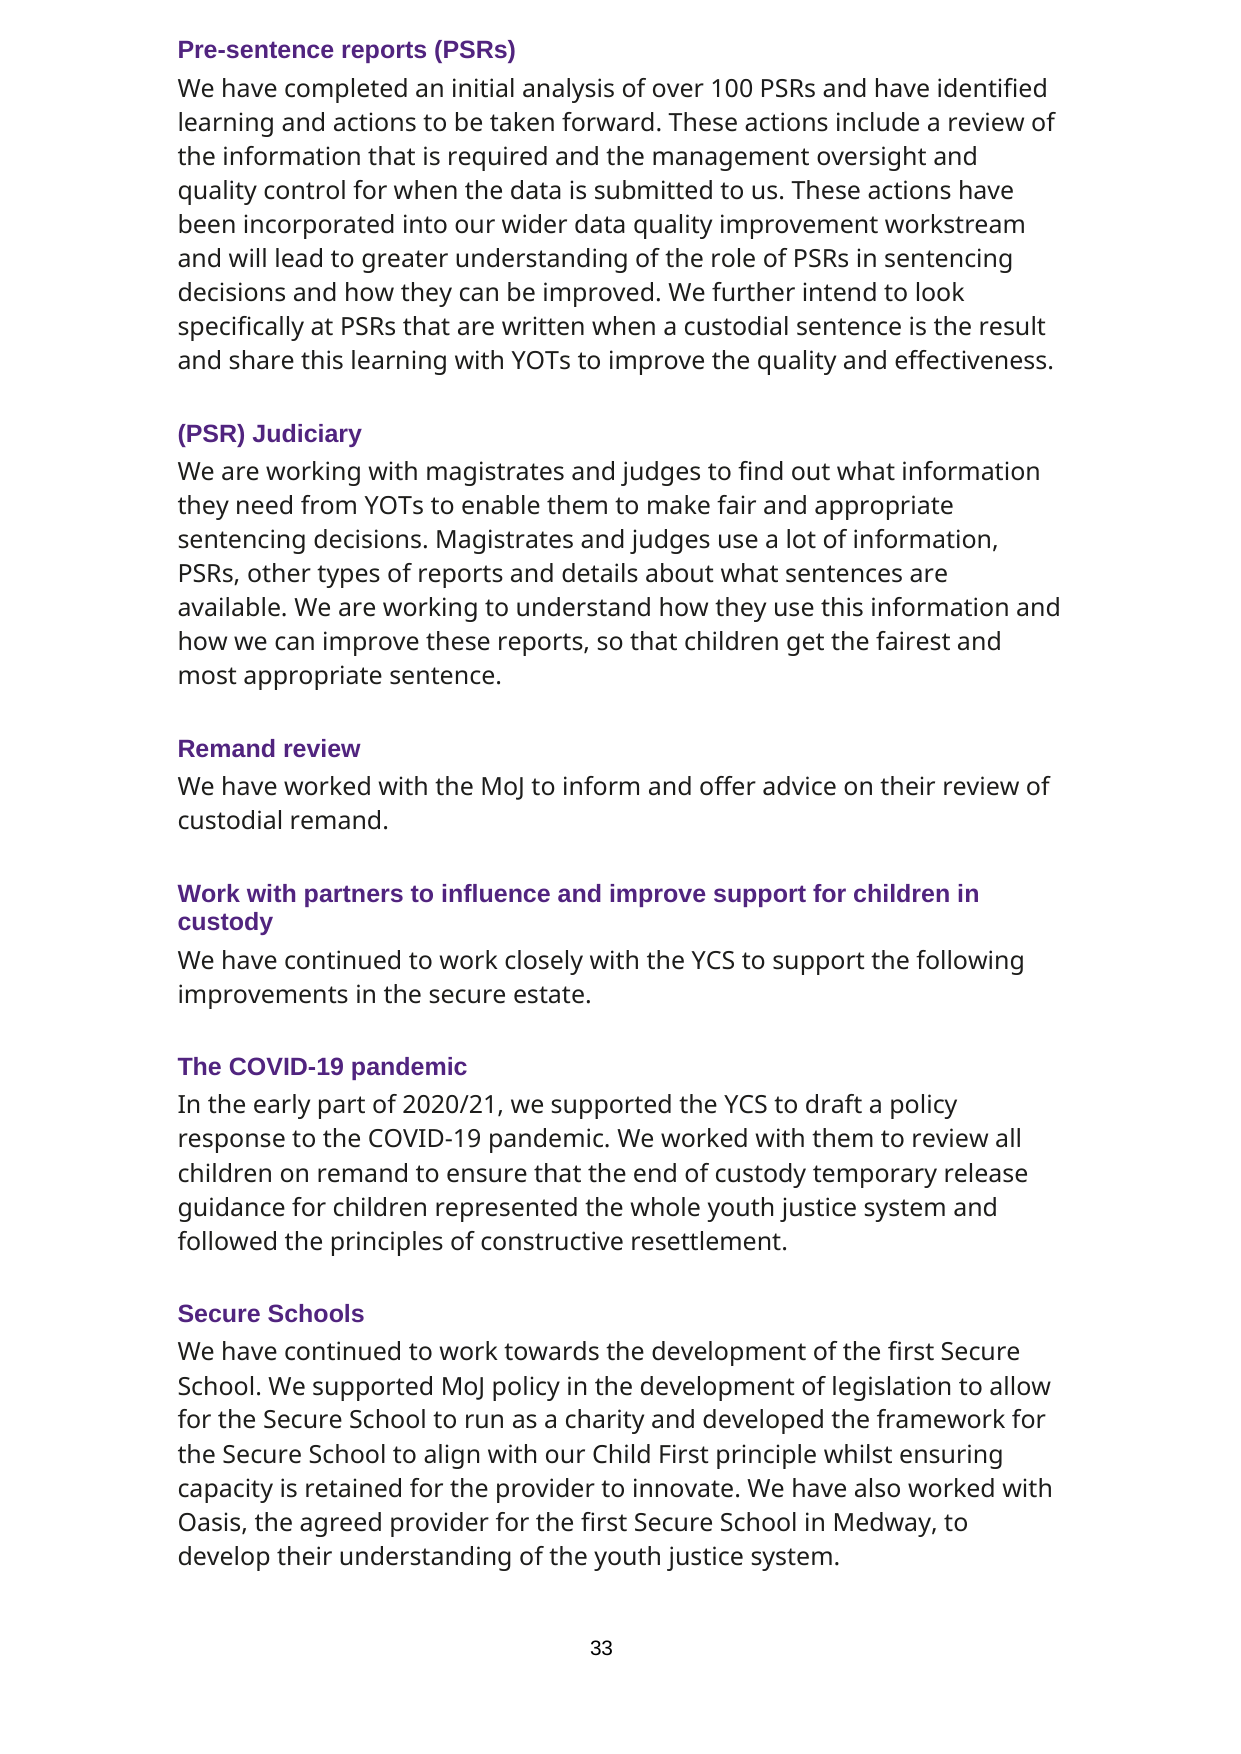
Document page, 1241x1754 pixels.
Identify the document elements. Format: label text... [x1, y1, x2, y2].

subtitle (PSR) Judiciary [177, 419, 1063, 447]
text We have continued to work towards the development of the first Secure School. We supported MoJ policy in the development of legislation to allow for the Secure School to run as a charity and developed the framework for the Secure School to align with our Child First principle whilst ensuring capacity is retained for the provider to innovate. We have also worked with Oasis, the agreed provider for the first Secure School in Medway, to develop their understanding of the youth justice system. [177, 1334, 1063, 1572]
subtitle The COVID-19 pandemic [177, 1052, 1063, 1081]
text We have worked with the MoJ to inform and offer advice on their review of custodial remand. [177, 769, 1063, 837]
subtitle Work with partners to influence and improve support for children in custody [177, 878, 1063, 936]
subtitle Remand review [177, 734, 1063, 762]
text We have completed an initial analysis of over 100 PSRs and have identified learning and actions to be taken forward. These actions include a review of the information that is required and the management oversight and quality control for when the data is submitted to us. These actions have been incorporated into our wider data quality improvement workstream and will lead to greater understanding of the role of PSRs in sentencing decisions and how they can be improved. We further intend to look specifically at PSRs that are written when a custodial sentence is the result and share this learning with YOTs to improve the quality and effectiveness. [177, 70, 1063, 377]
text In the early part of 2020/21, we supported the YCS to draft a policy response to the COVID-19 pandemic. We worked with them to review all children on remand to ensure that the end of custody temporary release guidance for children represented the whole youth justice system and followed the principles of constructive resettlement. [177, 1087, 1063, 1257]
text We are working with magistrates and judges to find out what information they need from YOTs to enable them to make fair and appropriate sentencing decisions. Magistrates and judges use a lot of information, PSRs, other types of reports and details about what sentences are available. We are working to understand how they use this information and how we can improve these reports, so that children get the fairest and most appropriate sentence. [177, 454, 1063, 692]
subtitle Pre-sentence reports (PSRs) [177, 35, 1063, 64]
subtitle Secure Schools [177, 1299, 1063, 1328]
text We have continued to work closely with the YCS to support the following improvements in the secure estate. [177, 942, 1063, 1010]
